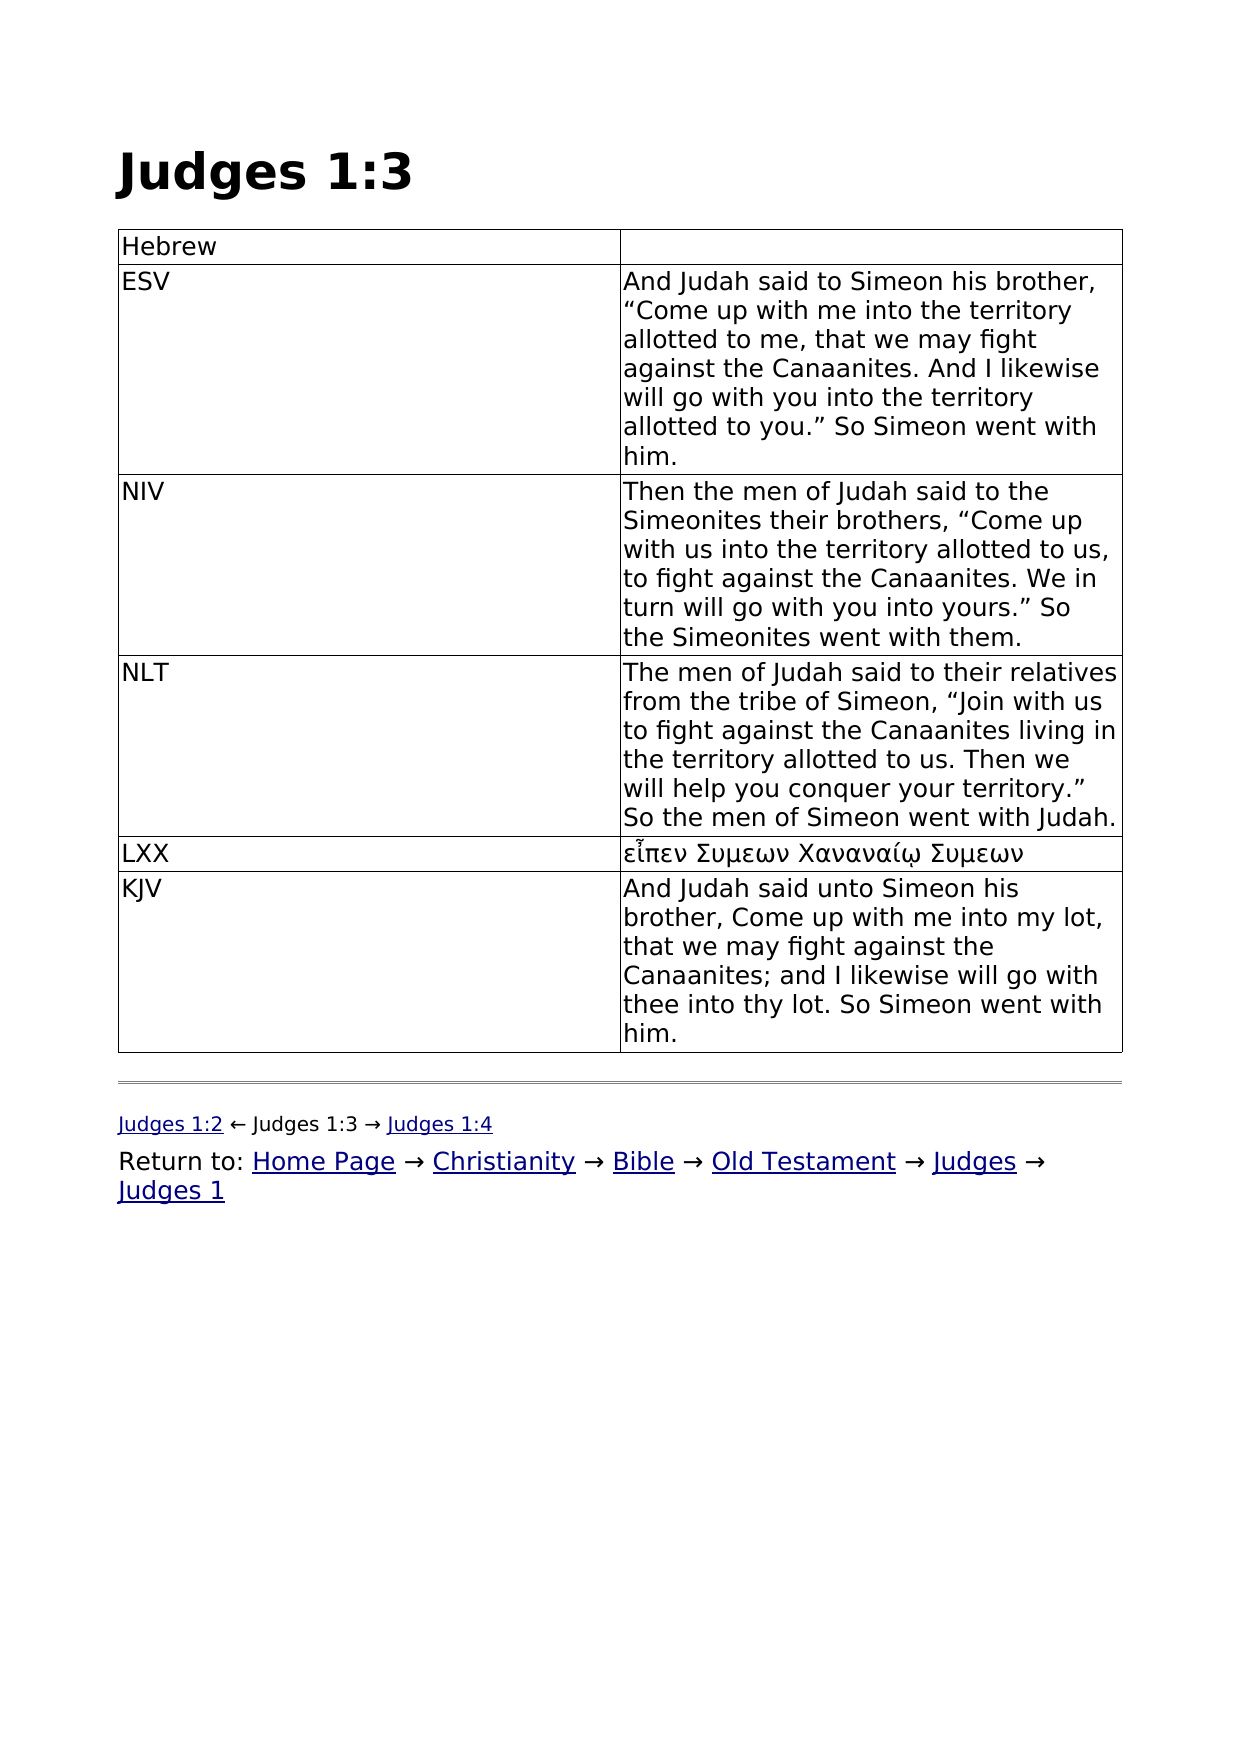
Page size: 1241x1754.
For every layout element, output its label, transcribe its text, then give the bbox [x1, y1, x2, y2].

table_cell NIV [119, 475, 620, 655]
table_cell LXX [119, 837, 620, 871]
table_cell Then the men of Judah said to the Simeonites their brothers, “Come up with us into the territory allotted to us, to fight against the Canaanites. We in turn will go with you into yours.” So the Simeonites went with them. [621, 475, 1122, 655]
text Judges 1:2 ← Judges 1:3 → Judges 1:4 [118, 1113, 1122, 1147]
table_cell And Judah said unto Simeon his brother, Come up with me into my lot, that we may fight against the Canaanites; and I likewise will go with thee into thy lot. So Simeon went with him. [621, 872, 1122, 1052]
table_cell The men of Judah said to their relatives from the tribe of Simeon, “Join with us to fight against the Canaanites living in the territory allotted to us. Then we will help you conquer your territory.” So the men of Simeon went with Judah. [621, 656, 1122, 836]
table_cell And Judah said to Simeon his brother, “Come up with me into the territory allotted to me, that we may fight against the Canaanites. And I likewise will go with you into the territory allotted to you.” So Simeon went with him. [621, 265, 1122, 474]
table_header [621, 230, 1122, 264]
table_cell εἶπεν Συμεων Χαναναίῳ Συμεων [621, 837, 1122, 871]
table_cell KJV [119, 872, 620, 1052]
table_header Hebrew [119, 230, 620, 264]
text Return to: Home Page → Christianity → Bible → Old Testament → Judges → Judges 1 [118, 1147, 1122, 1205]
subtitle Judges 1:3 [118, 143, 1122, 201]
table_cell ESV [119, 265, 620, 474]
table_cell NLT [119, 656, 620, 836]
